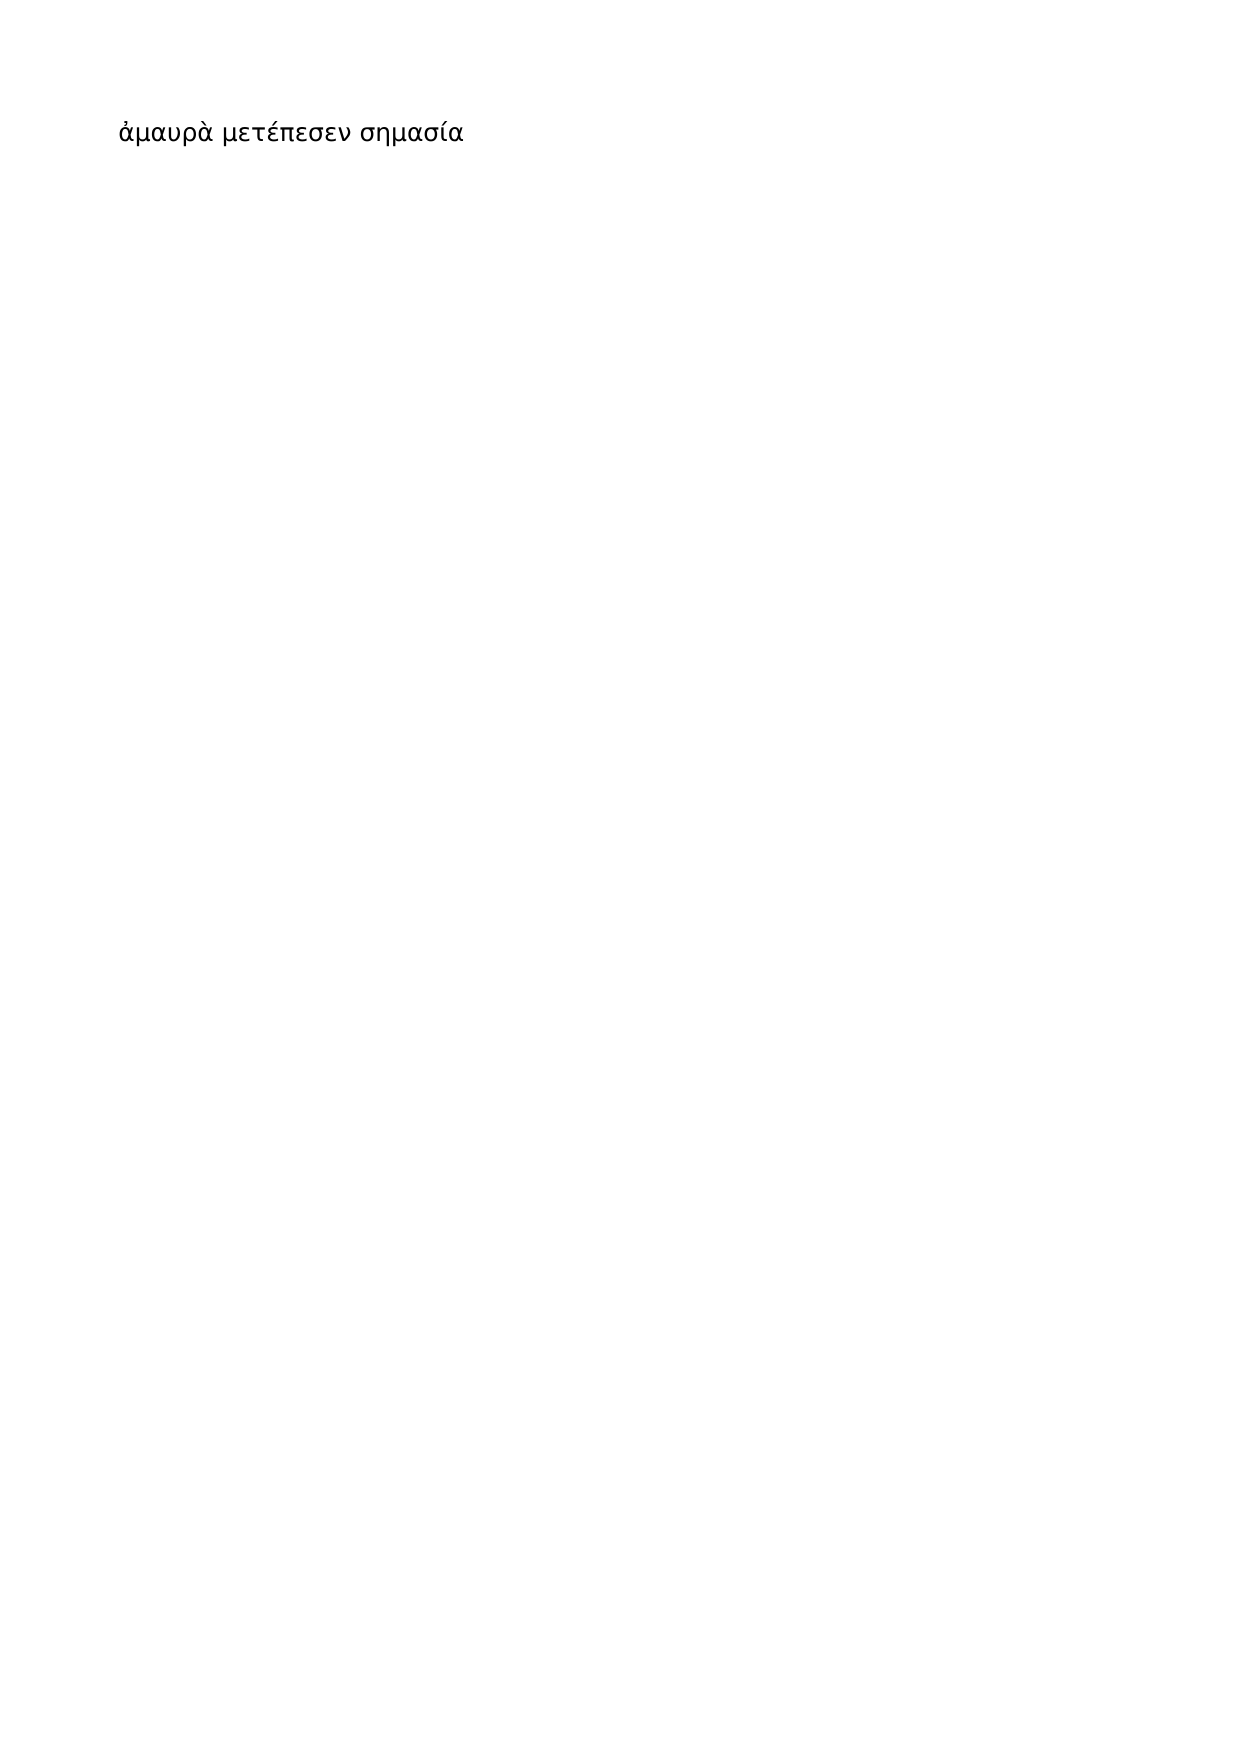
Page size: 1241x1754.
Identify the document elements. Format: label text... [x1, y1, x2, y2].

text ἀμαυρὰ μετέπεσεν σημασία [118, 118, 1122, 147]
